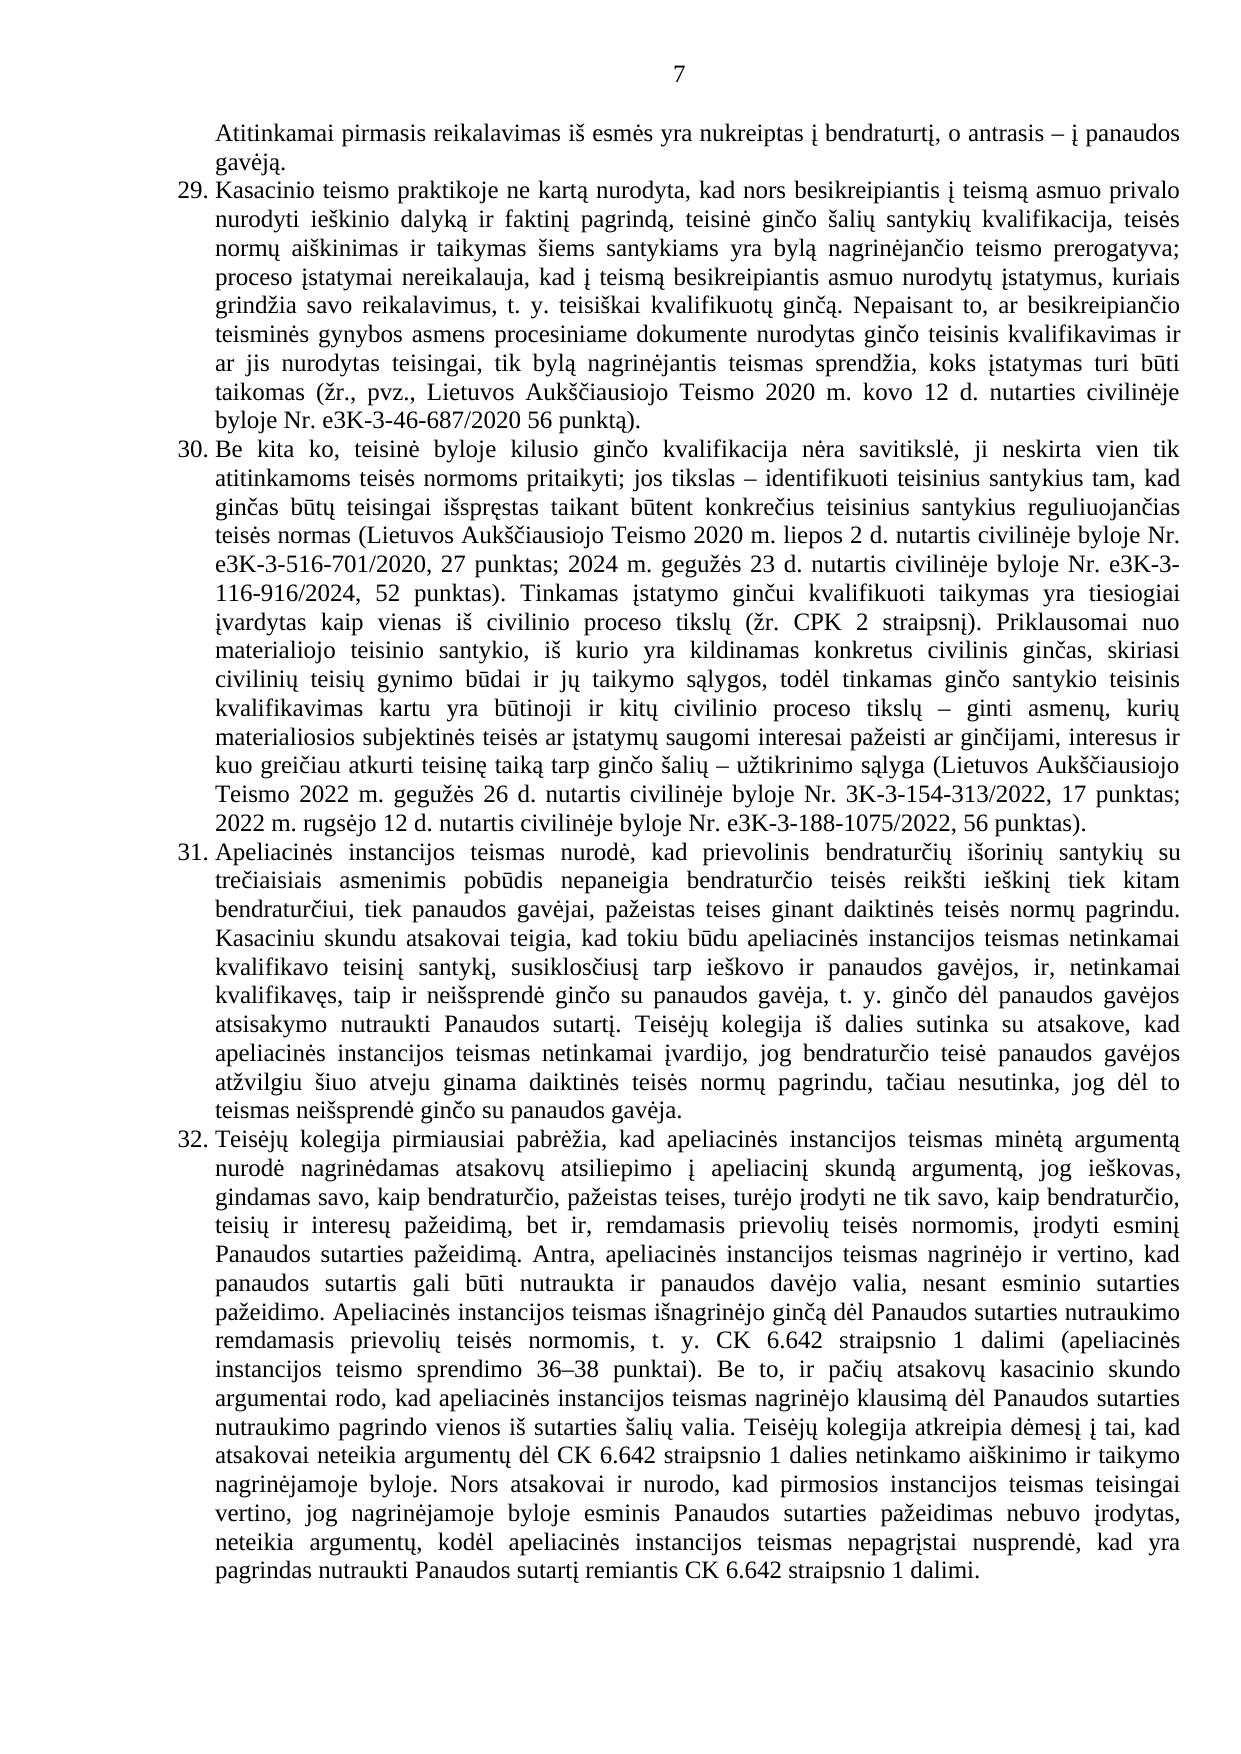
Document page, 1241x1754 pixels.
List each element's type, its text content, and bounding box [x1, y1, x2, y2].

text 29. Kasacinio teismo praktikoje ne kartą nurodyta, kad nors besikreipiantis į teismą asmuo privalo nurodyti ieškinio dalyką ir faktinį pagrindą, teisinė ginčo šalių santykių kvalifikacija, teisės normų aiškinimas ir taikymas šiems santykiams yra bylą nagrinėjančio teismo prerogatyva; proceso įstatymai nereikalauja, kad į teismą besikreipiantis asmuo nurodytų įstatymus, kuriais grindžia savo reikalavimus, t. y. teisiškai kvalifikuotų ginčą. Nepaisant to, ar besikreipiančio teisminės gynybos asmens procesiniame dokumente nurodytas ginčo teisinis kvalifikavimas ir ar jis nurodytas teisingai, tik bylą nagrinėjantis teismas sprendžia, koks įstatymas turi būti taikomas (žr., pvz., Lietuvos Aukščiausiojo Teismo 2020 m. kovo 12 d. nutarties civilinėje byloje Nr. e3K-3-46-687/2020 56 punktą). [177, 176, 1181, 434]
text 30. Be kita ko, teisinė byloje kilusio ginčo kvalifikacija nėra savitikslė, ji neskirta vien tik atitinkamoms teisės normoms pritaikyti; jos tikslas – identifikuoti teisinius santykius tam, kad ginčas būtų teisingai išspręstas taikant būtent konkrečius teisinius santykius reguliuojančias teisės normas (Lietuvos Aukščiausiojo Teismo 2020 m. liepos 2 d. nutartis civilinėje byloje Nr. e3K-3-516-701/2020, 27 punktas; 2024 m. gegužės 23 d. nutartis civilinėje byloje Nr. e3K-3-116-916/2024, 52 punktas). Tinkamas įstatymo ginčui kvalifikuoti taikymas yra tiesiogiai įvardytas kaip vienas iš civilinio proceso tikslų (žr. CPK 2 straipsnį). Priklausomai nuo materialiojo teisinio santykio, iš kurio yra kildinamas konkretus civilinis ginčas, skiriasi civilinių teisių gynimo būdai ir jų taikymo sąlygos, todėl tinkamas ginčo santykio teisinis kvalifikavimas kartu yra būtinoji ir kitų civilinio proceso tikslų – ginti asmenų, kurių materialiosios subjektinės teisės ar įstatymų saugomi interesai pažeisti ar ginčijami, interesus ir kuo greičiau atkurti teisinę taiką tarp ginčo šalių – užtikrinimo sąlyga (Lietuvos Aukščiausiojo Teismo 2022 m. gegužės 26 d. nutartis civilinėje byloje Nr. 3K-3-154-313/2022, 17 punktas; 2022 m. rugsėjo 12 d. nutartis civilinėje byloje Nr. e3K-3-188-1075/2022, 56 punktas). [177, 434, 1181, 837]
text 32. Teisėjų kolegija pirmiausiai pabrėžia, kad apeliacinės instancijos teismas minėtą argumentą nurodė nagrinėdamas atsakovų atsiliepimo į apeliacinį skundą argumentą, jog ieškovas, gindamas savo, kaip bendraturčio, pažeistas teises, turėjo įrodyti ne tik savo, kaip bendraturčio, teisių ir interesų pažeidimą, bet ir, remdamasis prievolių teisės normomis, įrodyti esminį Panaudos sutarties pažeidimą. Antra, apeliacinės instancijos teismas nagrinėjo ir vertino, kad panaudos sutartis gali būti nutraukta ir panaudos davėjo valia, nesant esminio sutarties pažeidimo. Apeliacinės instancijos teismas išnagrinėjo ginčą dėl Panaudos sutarties nutraukimo remdamasis prievolių teisės normomis, t. y. CK 6.642 straipsnio 1 dalimi (apeliacinės instancijos teismo sprendimo 36–38 punktai). Be to, ir pačių atsakovų kasacinio skundo argumentai rodo, kad apeliacinės instancijos teismas nagrinėjo klausimą dėl Panaudos sutarties nutraukimo pagrindo vienos iš sutarties šalių valia. Teisėjų kolegija atkreipia dėmesį į tai, kad atsakovai neteikia argumentų dėl CK 6.642 straipsnio 1 dalies netinkamo aiškinimo ir taikymo nagrinėjamoje byloje. Nors atsakovai ir nurodo, kad pirmosios instancijos teismas teisingai vertino, jog nagrinėjamoje byloje esminis Panaudos sutarties pažeidimas nebuvo įrodytas, neteikia argumentų, kodėl apeliacinės instancijos teismas nepagrįstai nusprendė, kad yra pagrindas nutraukti Panaudos sutartį remiantis CK 6.642 straipsnio 1 dalimi. [177, 1124, 1181, 1584]
text 31. Apeliacinės instancijos teismas nurodė, kad prievolinis bendraturčių išorinių santykių su trečiaisiais asmenimis pobūdis nepaneigia bendraturčio teisės reikšti ieškinį tiek kitam bendraturčiui, tiek panaudos gavėjai, pažeistas teises ginant daiktinės teisės normų pagrindu. Kasaciniu skundu atsakovai teigia, kad tokiu būdu apeliacinės instancijos teismas netinkamai kvalifikavo teisinį santykį, susiklosčiusį tarp ieškovo ir panaudos gavėjos, ir, netinkamai kvalifikavęs, taip ir neišsprendė ginčo su panaudos gavėja, t. y. ginčo dėl panaudos gavėjos atsisakymo nutraukti Panaudos sutartį. Teisėjų kolegija iš dalies sutinka su atsakove, kad apeliacinės instancijos teismas netinkamai įvardijo, jog bendraturčio teisė panaudos gavėjos atžvilgiu šiuo atveju ginama daiktinės teisės normų pagrindu, tačiau nesutinka, jog dėl to teismas neišsprendė ginčo su panaudos gavėja. [177, 837, 1181, 1124]
text Atitinkamai pirmasis reikalavimas iš esmės yra nukreiptas į bendraturtį, o antrasis – į panaudos gavėją. [177, 118, 1181, 176]
